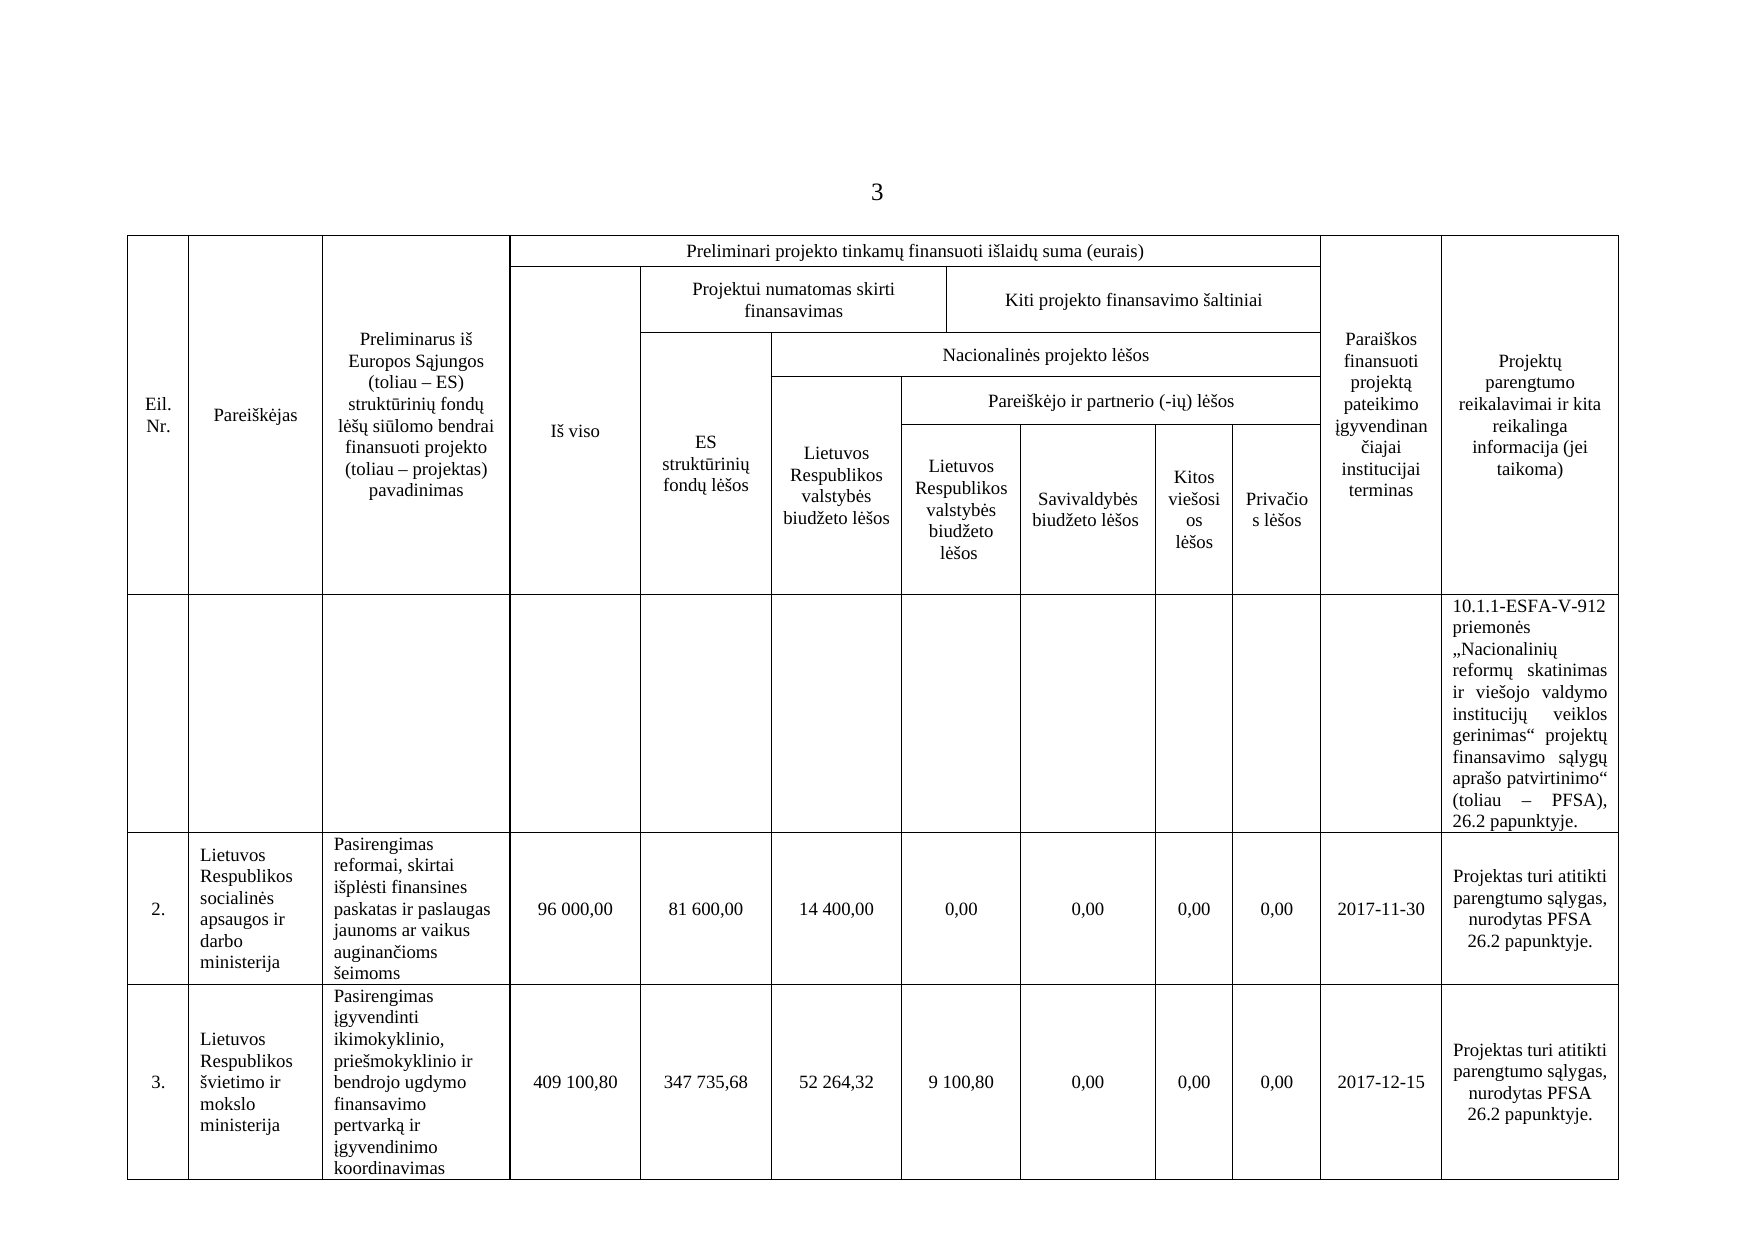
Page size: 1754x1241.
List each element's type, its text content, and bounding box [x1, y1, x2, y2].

table_cell 0,00 [1021, 985, 1155, 1179]
table_cell 0,00 [1156, 833, 1232, 984]
table_cell 2. [128, 833, 188, 984]
table_cell Kitos viešosios lėšos [1156, 425, 1232, 593]
table_cell Pasirengimas įgyvendinti ikimokyklinio, priešmokyklinio ir bendrojo ugdymo finansavimo pertvarką ir įgyvendinimo koordinavimas [323, 985, 509, 1179]
table_cell 52 264,32 [772, 985, 901, 1179]
table_cell Projektui numatomas skirti finansavimas [641, 267, 946, 332]
table_cell [1619, 594, 1624, 832]
table_cell [511, 595, 640, 832]
table_cell [1021, 595, 1155, 832]
table_header [1619, 235, 1624, 266]
table_cell Nacionalinės projekto lėšos [772, 333, 1320, 376]
table_cell Privačios lėšos [1233, 425, 1320, 593]
table_header Projektų parengtumo reikalavimai ir kita reikalinga informacija (jei taikoma) [1442, 236, 1618, 593]
table_cell 0,00 [1233, 985, 1320, 1179]
table_header Preliminari projekto tinkamų finansuoti išlaidų suma (eurais) [511, 236, 1320, 266]
table_cell 347 735,68 [641, 985, 771, 1179]
table_cell 0,00 [902, 833, 1020, 984]
table_cell Projektas turi atitikti parengtumo sąlygas, nurodytas PFSA 26.2 papunktyje. [1442, 985, 1618, 1179]
table_cell [902, 595, 1020, 832]
table_cell 3. [128, 985, 188, 1179]
table_cell 96 000,00 [511, 833, 640, 984]
table_cell Lietuvos Respublikos socialinės apsaugos ir darbo ministerija [189, 833, 322, 984]
table_cell 2017-11-30 [1321, 833, 1441, 984]
table_cell [1619, 984, 1624, 1179]
table_cell Savivaldybės biudžeto lėšos [1021, 425, 1155, 593]
table_cell Lietuvos Respublikos valstybės biudžeto lėšos [902, 425, 1020, 593]
table_header Paraiškos finansuoti projektą pateikimo įgyvendinančiajai institucijai terminas [1321, 236, 1441, 593]
table_cell 0,00 [1156, 985, 1232, 1179]
table_cell [128, 595, 188, 832]
table_cell 0,00 [1233, 833, 1320, 984]
table_cell 14 400,00 [772, 833, 901, 984]
table_cell Pareiškėjo ir partnerio (-ių) lėšos [902, 377, 1320, 424]
table_cell Pasirengimas reformai, skirtai išplėsti finansines paskatas ir paslaugas jaunoms ar vaikus auginančioms šeimoms [323, 833, 509, 984]
table_cell [641, 595, 771, 832]
table_cell 81 600,00 [641, 833, 771, 984]
table_cell [323, 595, 509, 832]
table_cell [1321, 595, 1441, 832]
table_cell Iš viso [511, 267, 640, 593]
table_cell 9 100,80 [902, 985, 1020, 1179]
table_cell [1619, 424, 1624, 593]
table_header Eil. Nr. [128, 236, 188, 593]
table_cell [1619, 376, 1624, 424]
table_header Pareiškėjas [189, 236, 322, 593]
table_cell [1233, 595, 1320, 832]
table_cell [1619, 266, 1624, 332]
table_cell Lietuvos Respublikos švietimo ir mokslo ministerija [189, 985, 322, 1179]
table_cell 2017-12-15 [1321, 985, 1441, 1179]
table_cell Lietuvos Respublikos valstybės biudžeto lėšos [772, 377, 901, 593]
table_cell [189, 595, 322, 832]
table_cell Kiti projekto finansavimo šaltiniai [947, 267, 1320, 332]
table_cell 10.1.1-ESFA-V-912 priemonės „Nacionalinių reformų skatinimas ir viešojo valdymo institucijų veiklos gerinimas“ projektų finansavimo sąlygų aprašo patvirtinimo“ (toliau – PFSA), 26.2 papunktyje. [1442, 595, 1618, 832]
table_cell [1619, 332, 1624, 376]
table_cell 409 100,80 [511, 985, 640, 1179]
table_cell ES struktūrinių fondų lėšos [641, 333, 771, 593]
table_header Preliminarus iš Europos Sąjungos (toliau – ES) struktūrinių fondų lėšų siūlomo bendrai finansuoti projekto (toliau – projektas) pavadinimas [323, 236, 509, 593]
table_cell [772, 595, 901, 832]
table_cell Projektas turi atitikti parengtumo sąlygas, nurodytas PFSA 26.2 papunktyje. [1442, 833, 1618, 984]
table_cell [1156, 595, 1232, 832]
table_cell [1619, 832, 1624, 984]
table_cell 0,00 [1021, 833, 1155, 984]
